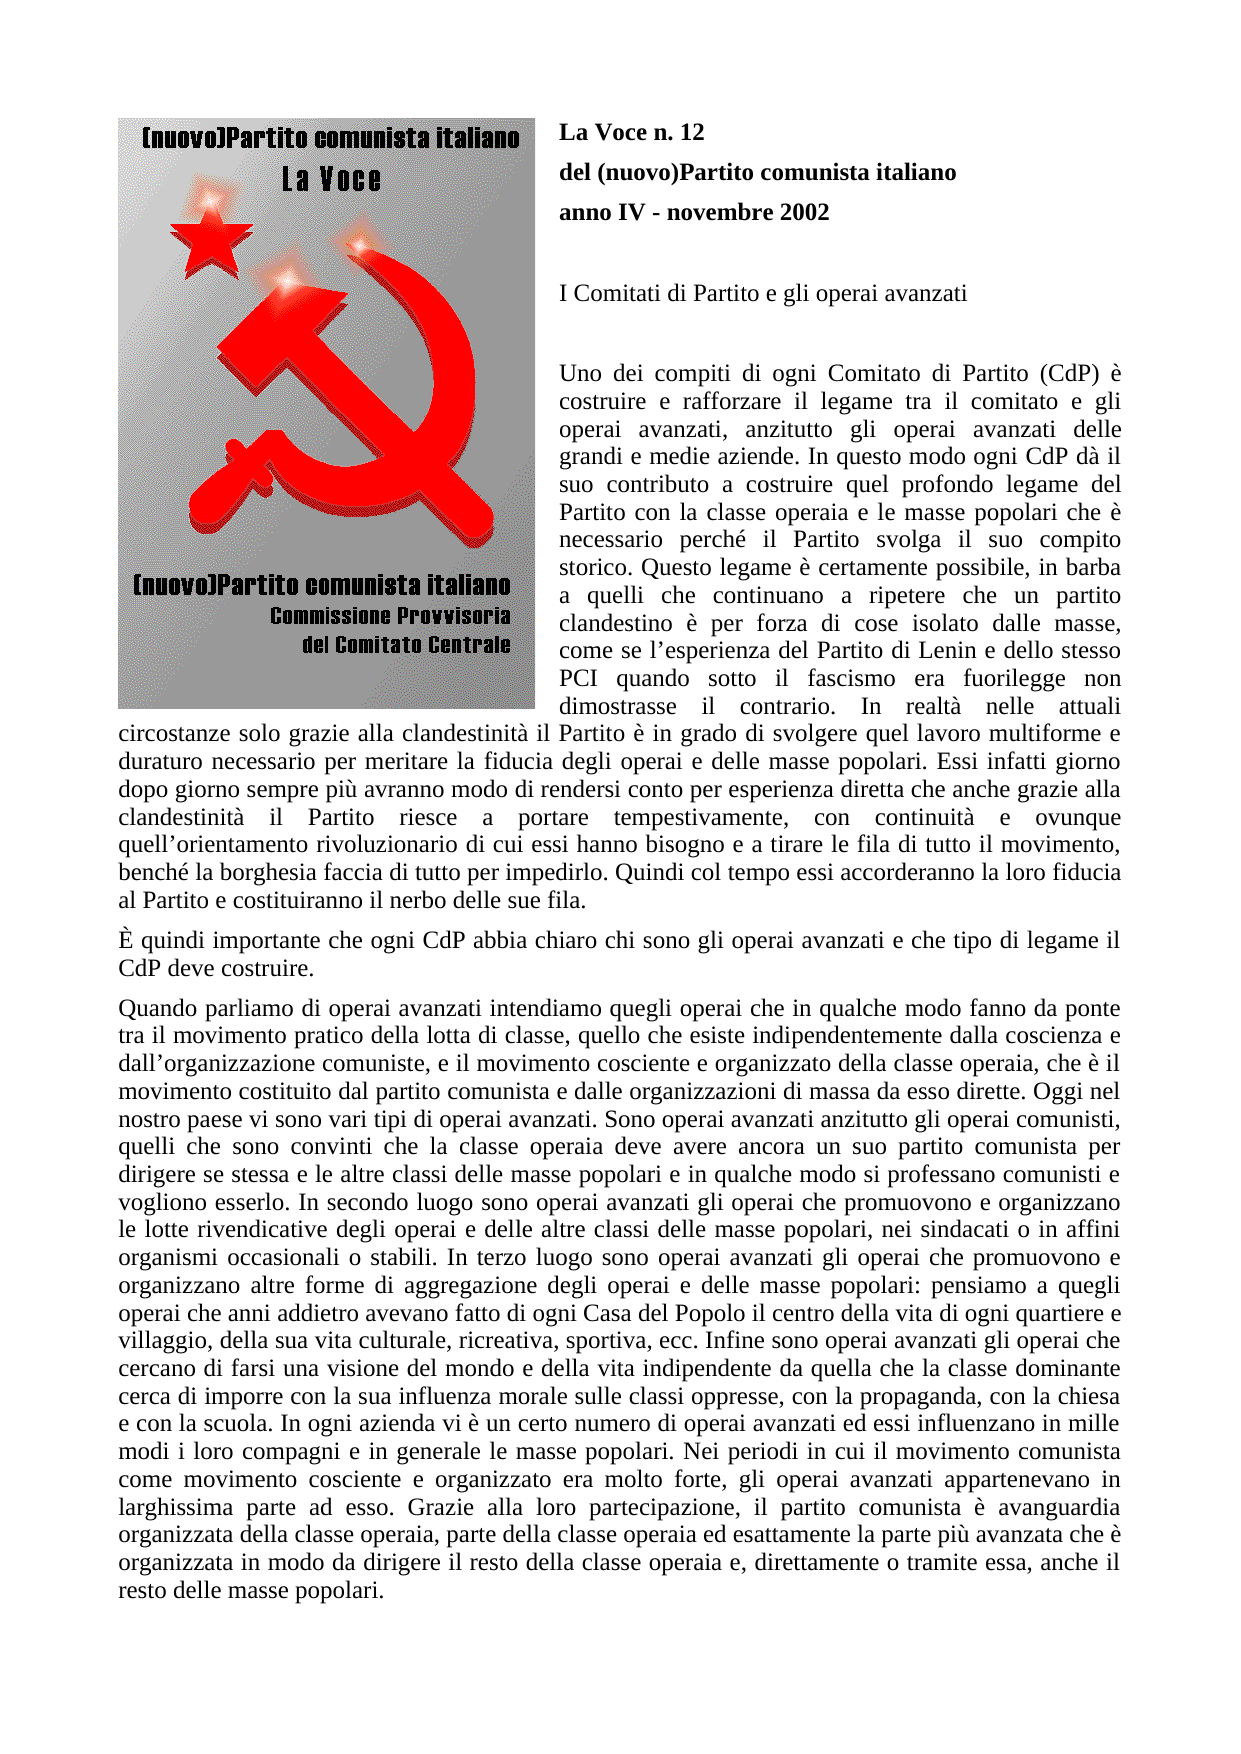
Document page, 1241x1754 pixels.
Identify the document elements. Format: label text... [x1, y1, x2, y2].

picture [118, 118, 536, 709]
text del (nuovo)Partito comunista italiano [536, 158, 1122, 186]
text La Voce n. 12 [536, 118, 1122, 146]
text Uno dei compiti di ogni Comitato di Partito (CdP) è costruire e rafforzare il legame tra il comitato e gli operai avanzati, anzitutto gli operai avanzati delle grandi e medie aziende. In questo modo ogni CdP dà il suo contributo a costruire quel profondo legame del Partito con la classe operaia e le masse popolari che è necessario perché il Partito svolga il suo compito storico. Questo legame è certamente possibile, in barba a quelli che continuano a ripetere che un partito clandestino è per forza di cose isolato dalle masse, come se l’esperienza del Partito di Lenin e dello stesso PCI quando sotto il fascismo era fuorilegge non dimostrasse il contrario. In realtà nelle attuali circostanze solo grazie alla clandestinità il Partito è in grado di svolgere quel lavoro multiforme e duraturo necessario per meritare la fiducia degli operai e delle masse popolari. Essi infatti giorno dopo giorno sempre più avranno modo di rendersi conto per esperienza diretta che anche grazie alla clandestinità il Partito riesce a portare tempestivamente, con continuità e ovunque quell’orientamento rivoluzionario di cui essi hanno bisogno e a tirare le fila di tutto il movimento, benché la borghesia faccia di tutto per impedirlo. Quindi col tempo essi accorderanno la loro fiducia al Partito e costituiranno il nerbo delle sue fila. [118, 359, 1122, 913]
text È quindi importante che ogni CdP abbia chiaro chi sono gli operai avanzati e che tipo di legame il CdP deve costruire. [118, 926, 1122, 981]
text Quando parliamo di operai avanzati intendiamo quegli operai che in qualche modo fanno da ponte tra il movimento pratico della lotta di classe, quello che esiste indipendentemente dalla coscienza e dall’organizzazione comuniste, e il movimento cosciente e organizzato della classe operaia, che è il movimento costituito dal partito comunista e dalle organizzazioni di massa da esso dirette. Oggi nel nostro paese vi sono vari tipi di operai avanzati. Sono operai avanzati anzitutto gli operai comunisti, quelli che sono convinti che la classe operaia deve avere ancora un suo partito comunista per dirigere se stessa e le altre classi delle masse popolari e in qualche modo si professano comunisti e vogliono esserlo. In secondo luogo sono operai avanzati gli operai che promuovono e organizzano le lotte rivendicative degli operai e delle altre classi delle masse popolari, nei sindacati o in affini organismi occasionali o stabili. In terzo luogo sono operai avanzati gli operai che promuovono e organizzano altre forme di aggregazione degli operai e delle masse popolari: pensiamo a quegli operai che anni addietro avevano fatto di ogni Casa del Popolo il centro della vita di ogni quartiere e villaggio, della sua vita culturale, ricreativa, sportiva, ecc. Infine sono operai avanzati gli operai che cercano di farsi una visione del mondo e della vita indipendente da quella che la classe dominante cerca di imporre con la sua influenza morale sulle classi oppresse, con la propaganda, con la chiesa e con la scuola. In ogni azienda vi è un certo numero di operai avanzati ed essi influenzano in mille modi i loro compagni e in generale le masse popolari. Nei periodi in cui il movimento comunista come movimento cosciente e organizzato era molto forte, gli operai avanzati appartenevano in larghissima parte ad esso. Grazie alla loro partecipazione, il partito comunista è avanguardia organizzata della classe operaia, parte della classe operaia ed esattamente la parte più avanzata che è organizzata in modo da dirigere il resto della classe operaia e, direttamente o tramite essa, anche il resto delle masse popolari. [118, 994, 1122, 1603]
text anno IV - novembre 2002 [536, 198, 1122, 226]
text I Comitati di Partito e gli operai avanzati [536, 279, 1122, 307]
